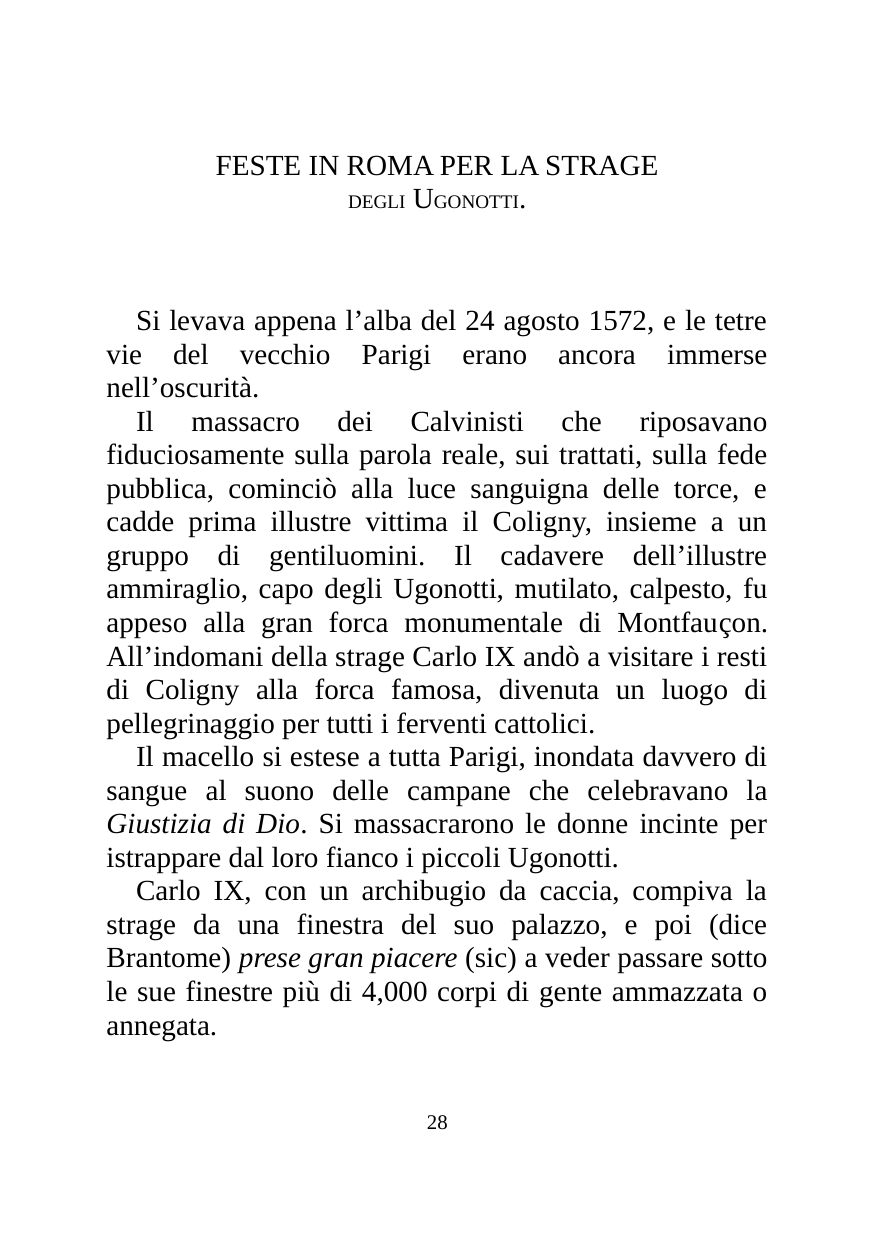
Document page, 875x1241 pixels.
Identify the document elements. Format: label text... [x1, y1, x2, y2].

text Carlo IX, con un archibugio da caccia, compiva la strage da una finestra del suo palazzo, e poi (dice Brantome) prese gran piacere (sic) a veder passare sotto le sue finestre più di 4,000 corpi di gente ammazzata o annegata. [106, 873, 768, 1041]
subtitle FESTE IN ROMA PER LA STRAGE degli Ugonotti. [106, 148, 768, 215]
text Il massacro dei Calvinisti che riposavano fiduciosamente sulla parola reale, sui trattati, sulla fede pubblica, cominciò alla luce sanguigna delle torce, e cadde prima illustre vittima il Coligny, insieme a un gruppo di gentiluomini. Il cadavere dell’illustre ammiraglio, capo degli Ugonotti, mutilato, calpesto, fu appeso alla gran forca monumentale di Montfauçon. All’indomani della strage Carlo IX andò a visitare i resti di Coligny alla forca famosa, divenuta un luogo di pellegrinaggio per tutti i ferventi cattolici. [106, 404, 768, 739]
text Il macello si estese a tutta Parigi, inondata davvero di sangue al suono delle campane che celebravano la Giustizia di Dio. Si massacrarono le donne incinte per istrappare dal loro fianco i piccoli Ugonotti. [106, 739, 768, 873]
text Si levava appena l’alba del 24 agosto 1572, e le tetre vie del vecchio Parigi erano ancora immerse nell’oscurità. [106, 303, 768, 404]
